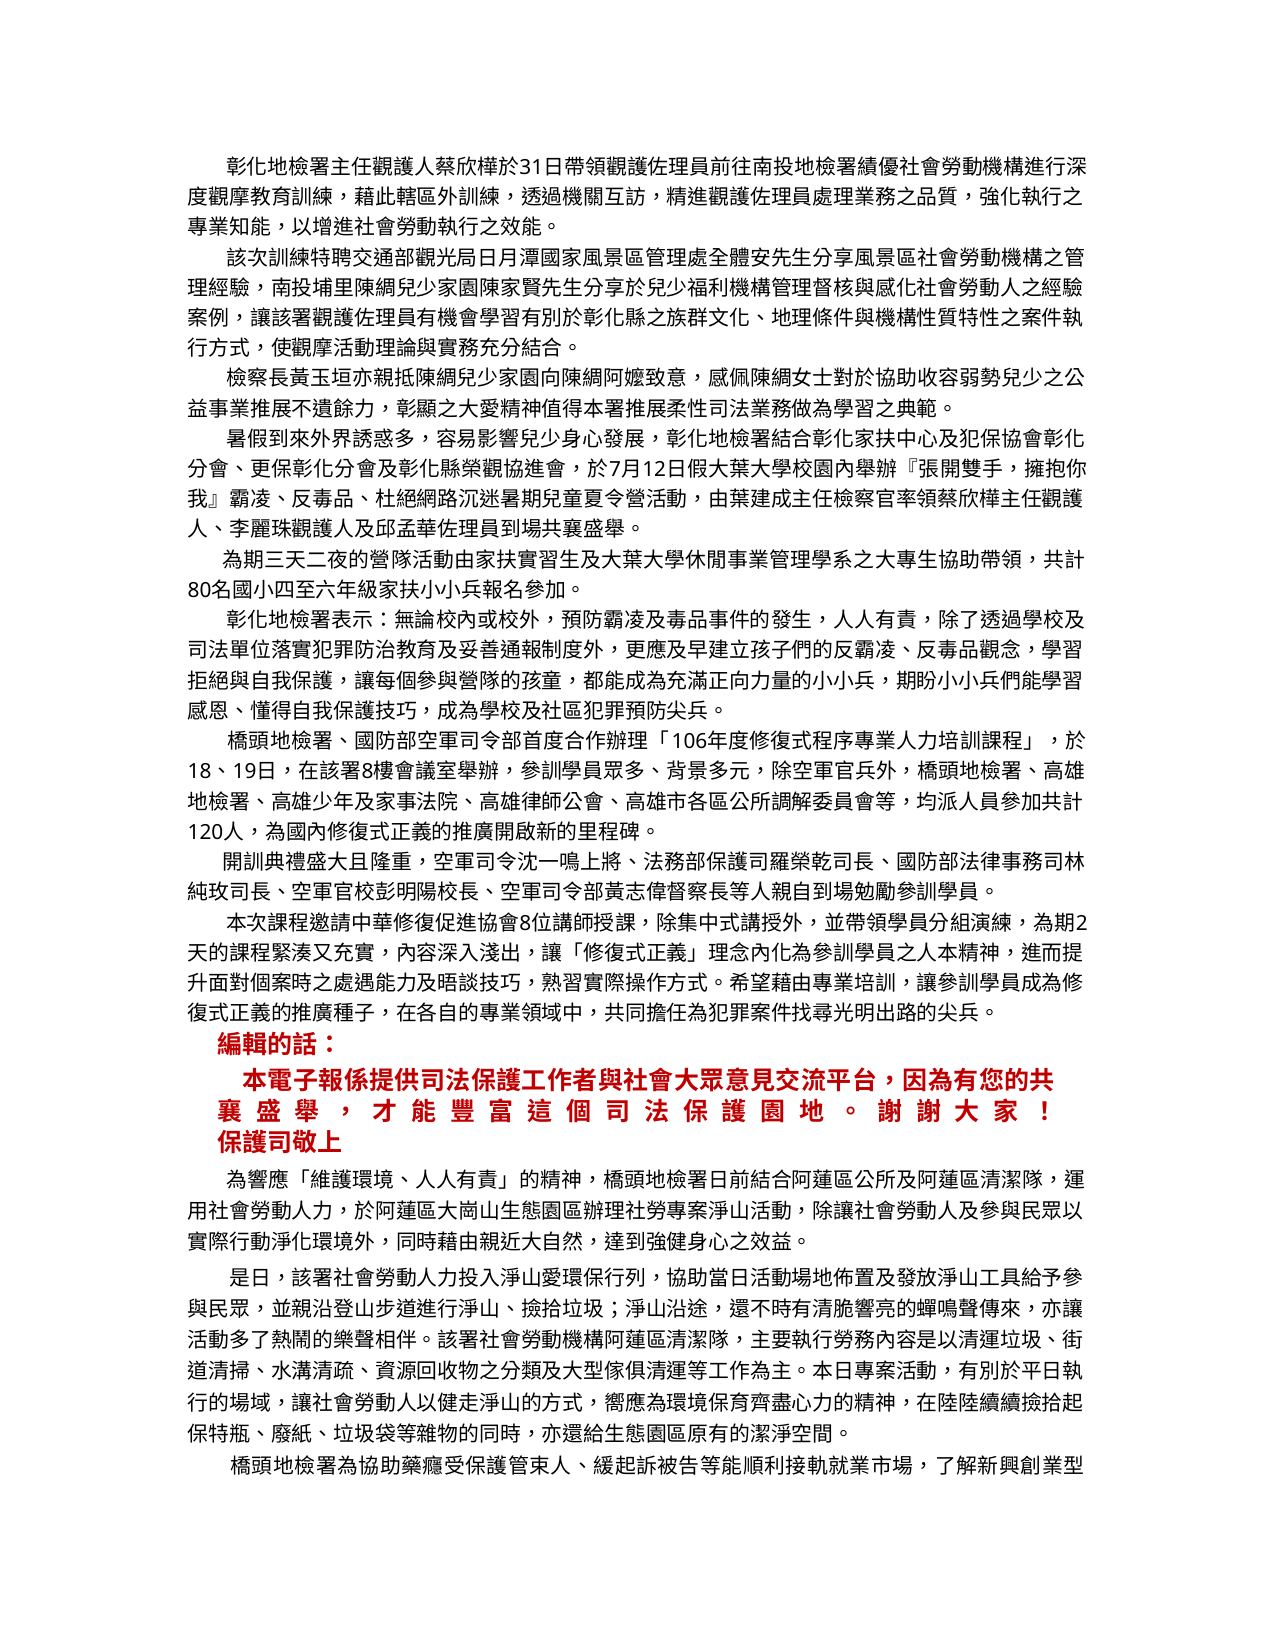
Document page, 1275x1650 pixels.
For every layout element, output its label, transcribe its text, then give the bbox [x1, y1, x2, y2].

text 為響應「維護環境、人人有責」的精神，橋頭地檢署日前結合阿蓮區公所及阿蓮區清潔隊，運用社會勞動人力，於阿蓮區大崗山生態園區辦理社勞專案淨山活動，除讓社會勞動人及參與民眾以實際行動淨化環境外，同時藉由親近大自然，達到強健身心之效益。 [187, 1162, 1087, 1256]
text 本電子報係提供司法保護工作者與社會大眾意見交流平台，因為有您的共襄盛舉，才能豐富這個司法保護園地。謝謝大家！ 保護司敬上 [217, 1064, 1058, 1158]
text 為期三天二夜的營隊活動由家扶實習生及大葉大學休閒事業管理學系之大專生協助帶領，共計80名國小四至六年級家扶小小兵報名參加。 [187, 543, 1087, 603]
text 橋頭地檢署為協助藥癮受保護管束人、緩起訴被告等能順利接軌就業市場，了解新興創業型 [187, 1450, 1087, 1480]
text 彰化地檢署主任觀護人蔡欣樺於31日帶領觀護佐理員前往南投地檢署績優社會勞動機構進行深度觀摩教育訓練，藉此轄區外訓練，透過機關互訪，精進觀護佐理員處理業務之品質，強化執行之專業知能，以增進社會勞動執行之效能。 [187, 150, 1087, 241]
text 暑假到來外界誘惑多，容易影響兒少身心發展，彰化地檢署結合彰化家扶中心及犯保協會彰化分會、更保彰化分會及彰化縣榮觀協進會，於7月12日假大葉大學校園內舉辦『張開雙手，擁抱你我』霸凌、反毒品、杜絕網路沉迷暑期兒童夏令營活動，由葉建成主任檢察官率領蔡欣樺主任觀護人、李麗珠觀護人及邱孟華佐理員到場共襄盛舉。 [187, 422, 1087, 543]
text 橋頭地檢署、國防部空軍司令部首度合作辦理「106年度修復式程序專業人力培訓課程」，於18、19日，在該署8樓會議室舉辦，參訓學員眾多、背景多元，除空軍官兵外，橋頭地檢署、高雄地檢署、高雄少年及家事法院、高雄律師公會、高雄市各區公所調解委員會等，均派人員參加共計120人，為國內修復式正義的推廣開啟新的里程碑。 [187, 724, 1087, 845]
text 是日，該署社會勞動人力投入淨山愛環保行列，協助當日活動場地佈置及發放淨山工具給予參與民眾，並親沿登山步道進行淨山、撿拾垃圾；淨山沿途，還不時有清脆響亮的蟬鳴聲傳來，亦讓活動多了熱鬧的樂聲相伴。該署社會勞動機構阿蓮區清潔隊，主要執行勞務內容是以清運垃圾、街道清掃、水溝清疏、資源回收物之分類及大型傢俱清運等工作為主。本日專案活動，有別於平日執行的場域，讓社會勞動人以健走淨山的方式，嚮應為環境保育齊盡心力的精神，在陸陸續續撿拾起保特瓶、廢紙、垃圾袋等雜物的同時，亦還給生態園區原有的潔淨空間。 [187, 1260, 1087, 1448]
text 開訓典禮盛大且隆重，空軍司令沈一鳴上將、法務部保護司羅榮乾司長、國防部法律事務司林純玫司長、空軍官校彭明陽校長、空軍司令部黃志偉督察長等人親自到場勉勵參訓學員。 [187, 845, 1087, 906]
text 本次課程邀請中華修復促進協會8位講師授課，除集中式講授外，並帶領學員分組演練，為期2天的課程緊湊又充實，內容深入淺出，讓「修復式正義」理念內化為參訓學員之人本精神，進而提升面對個案時之處遇能力及晤談技巧，熟習實際操作方式。希望藉由專業培訓，讓參訓學員成為修復式正義的推廣種子，在各自的專業領域中，共同擔任為犯罪案件找尋光明出路的尖兵。 [187, 906, 1087, 1027]
text 編輯的話： [217, 1029, 1058, 1060]
text 該次訓練特聘交通部觀光局日月潭國家風景區管理處全體安先生分享風景區社會勞動機構之管理經驗，南投埔里陳綢兒少家園陳家賢先生分享於兒少福利機構管理督核與感化社會勞動人之經驗案例，讓該署觀護佐理員有機會學習有別於彰化縣之族群文化、地理條件與機構性質特性之案件執行方式，使觀摩活動理論與實務充分結合。 [187, 241, 1087, 362]
text 彰化地檢署表示：無論校內或校外，預防霸凌及毒品事件的發生，人人有責，除了透過學校及司法單位落實犯罪防治教育及妥善通報制度外，更應及早建立孩子們的反霸凌、反毒品觀念，學習拒絕與自我保護，讓每個參與營隊的孩童，都能成為充滿正向力量的小小兵，期盼小小兵們能學習感恩、懂得自我保護技巧，成為學校及社區犯罪預防尖兵。 [187, 603, 1087, 724]
text 檢察長黃玉垣亦親抵陳綢兒少家園向陳綢阿嬤致意，感佩陳綢女士對於協助收容弱勢兒少之公益事業推展不遺餘力，彰顯之大愛精神值得本署推展柔性司法業務做為學習之典範。 [187, 362, 1087, 422]
